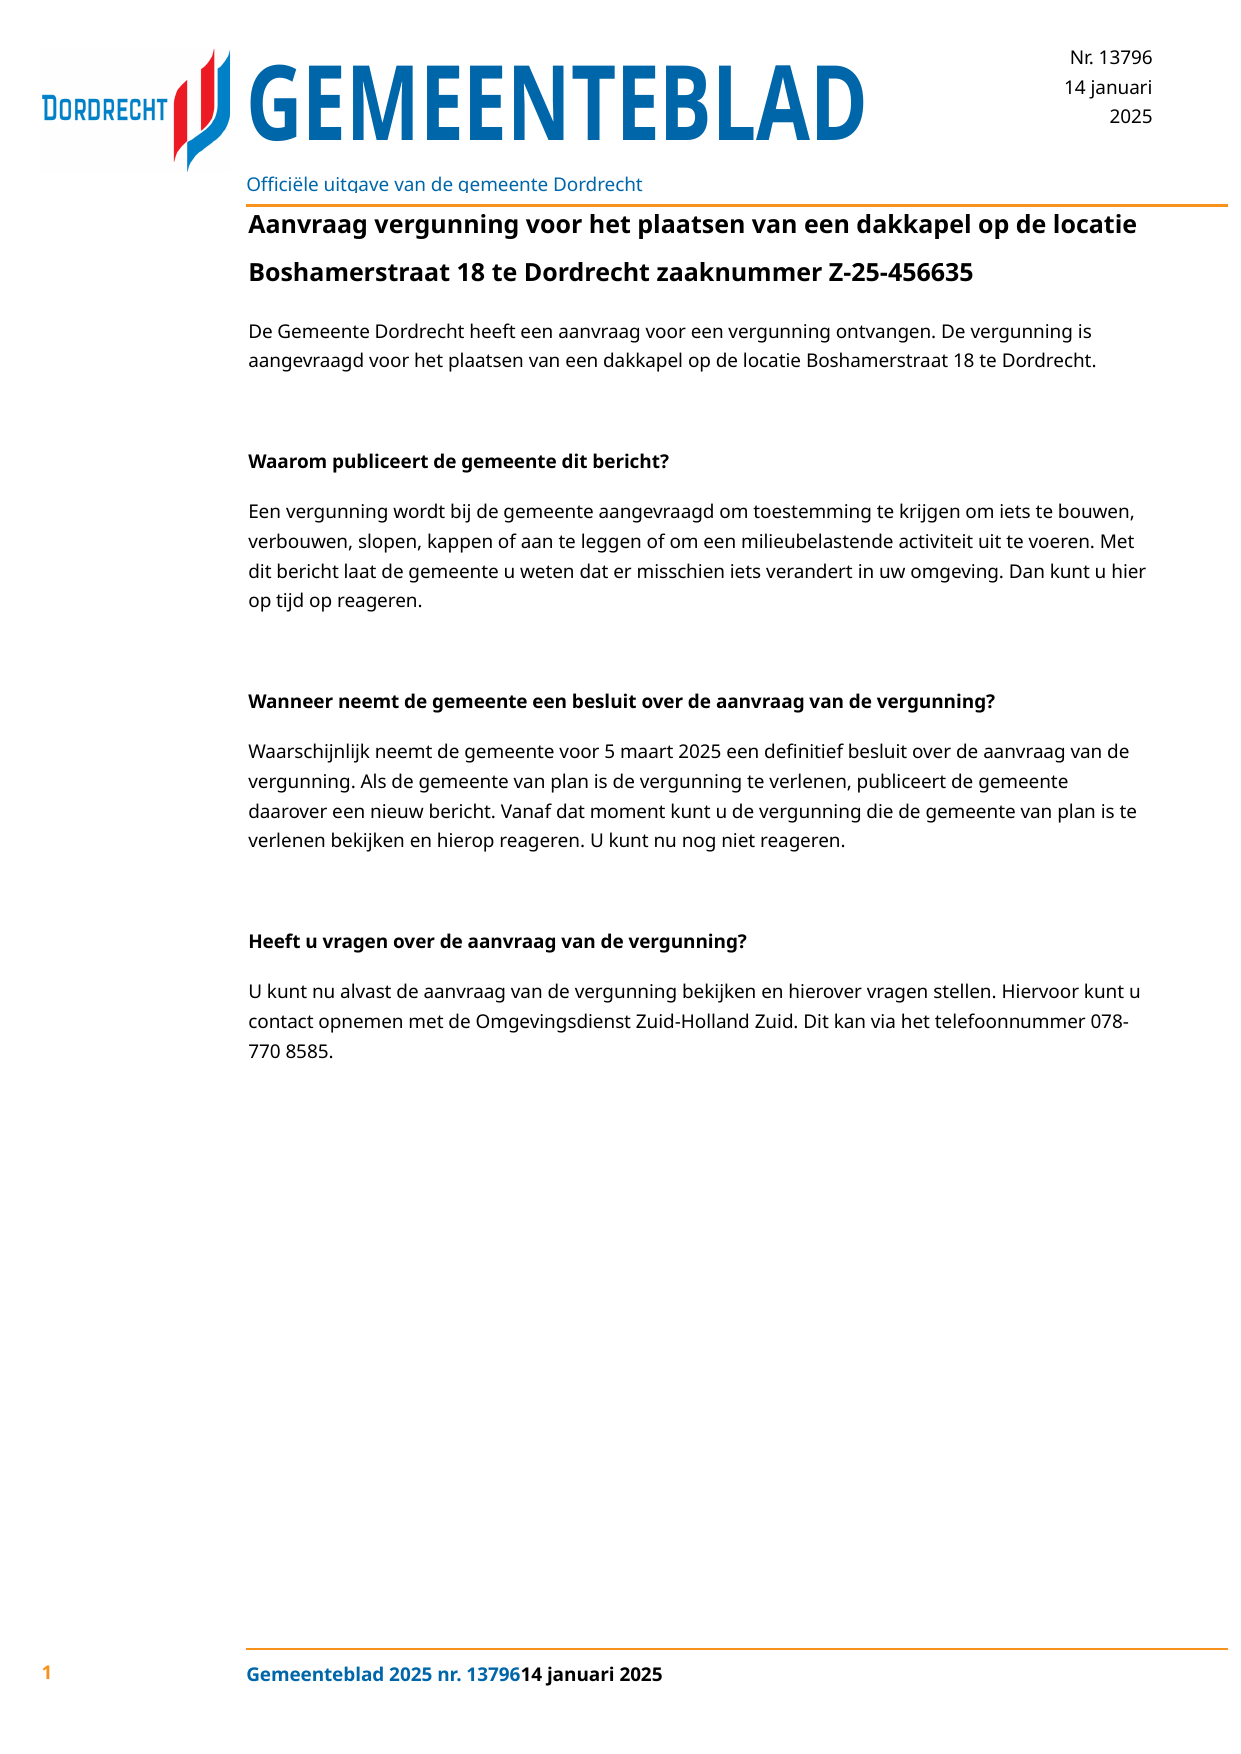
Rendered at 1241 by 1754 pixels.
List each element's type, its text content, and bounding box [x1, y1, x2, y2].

text U kunt nu alvast de aanvraag van de vergunning bekijken en hierover vragen stellen. Hiervoor kunt u contact opnemen met de Omgevingsdienst Zuid-Holland Zuid. Dit kan via het telefoonnummer 078-770 8585. [248, 979, 1152, 1064]
text Wanneer neemt de gemeente een besluit over de aanvraag van de vergunning? [248, 688, 1152, 714]
text Waarom publiceert de gemeente dit bericht? [248, 448, 1152, 474]
text De Gemeente Dordrecht heeft een aanvraag voor een vergunning ontvangen. De vergunning is aangevraagd voor het plaatsen van een dakkapel op de locatie Boshamerstraat 18 te Dordrecht. [248, 318, 1152, 373]
text Aanvraag vergunning voor het plaatsen van een dakkapel op de locatie Boshamerstraat 18 te Dordrecht zaaknummer Z-25-456635 [248, 207, 1152, 288]
picture [41, 47, 231, 172]
text Heeft u vragen over de aanvraag van de vergunning? [248, 928, 1152, 954]
text Een vergunning wordt bij de gemeente aangevraagd om toestemming te krijgen om iets te bouwen, verbouwen, slopen, kappen of aan te leggen of om een milieubelastende activiteit uit te voeren. Met dit bericht laat de gemeente u weten dat er misschien iets verandert in uw omgeving. Dan kunt u hier op tijd op reageren. [248, 499, 1152, 613]
text Waarschijnlijk neemt de gemeente voor 5 maart 2025 een definitief besluit over de aanvraag van de vergunning. Als de gemeente van plan is de vergunning te verlenen, publiceert de gemeente daarover een nieuw bericht. Vanaf dat moment kunt u de vergunning die de gemeente van plan is te verlenen bekijken en hierop reageren. U kunt nu nog niet reageren. [248, 739, 1152, 853]
